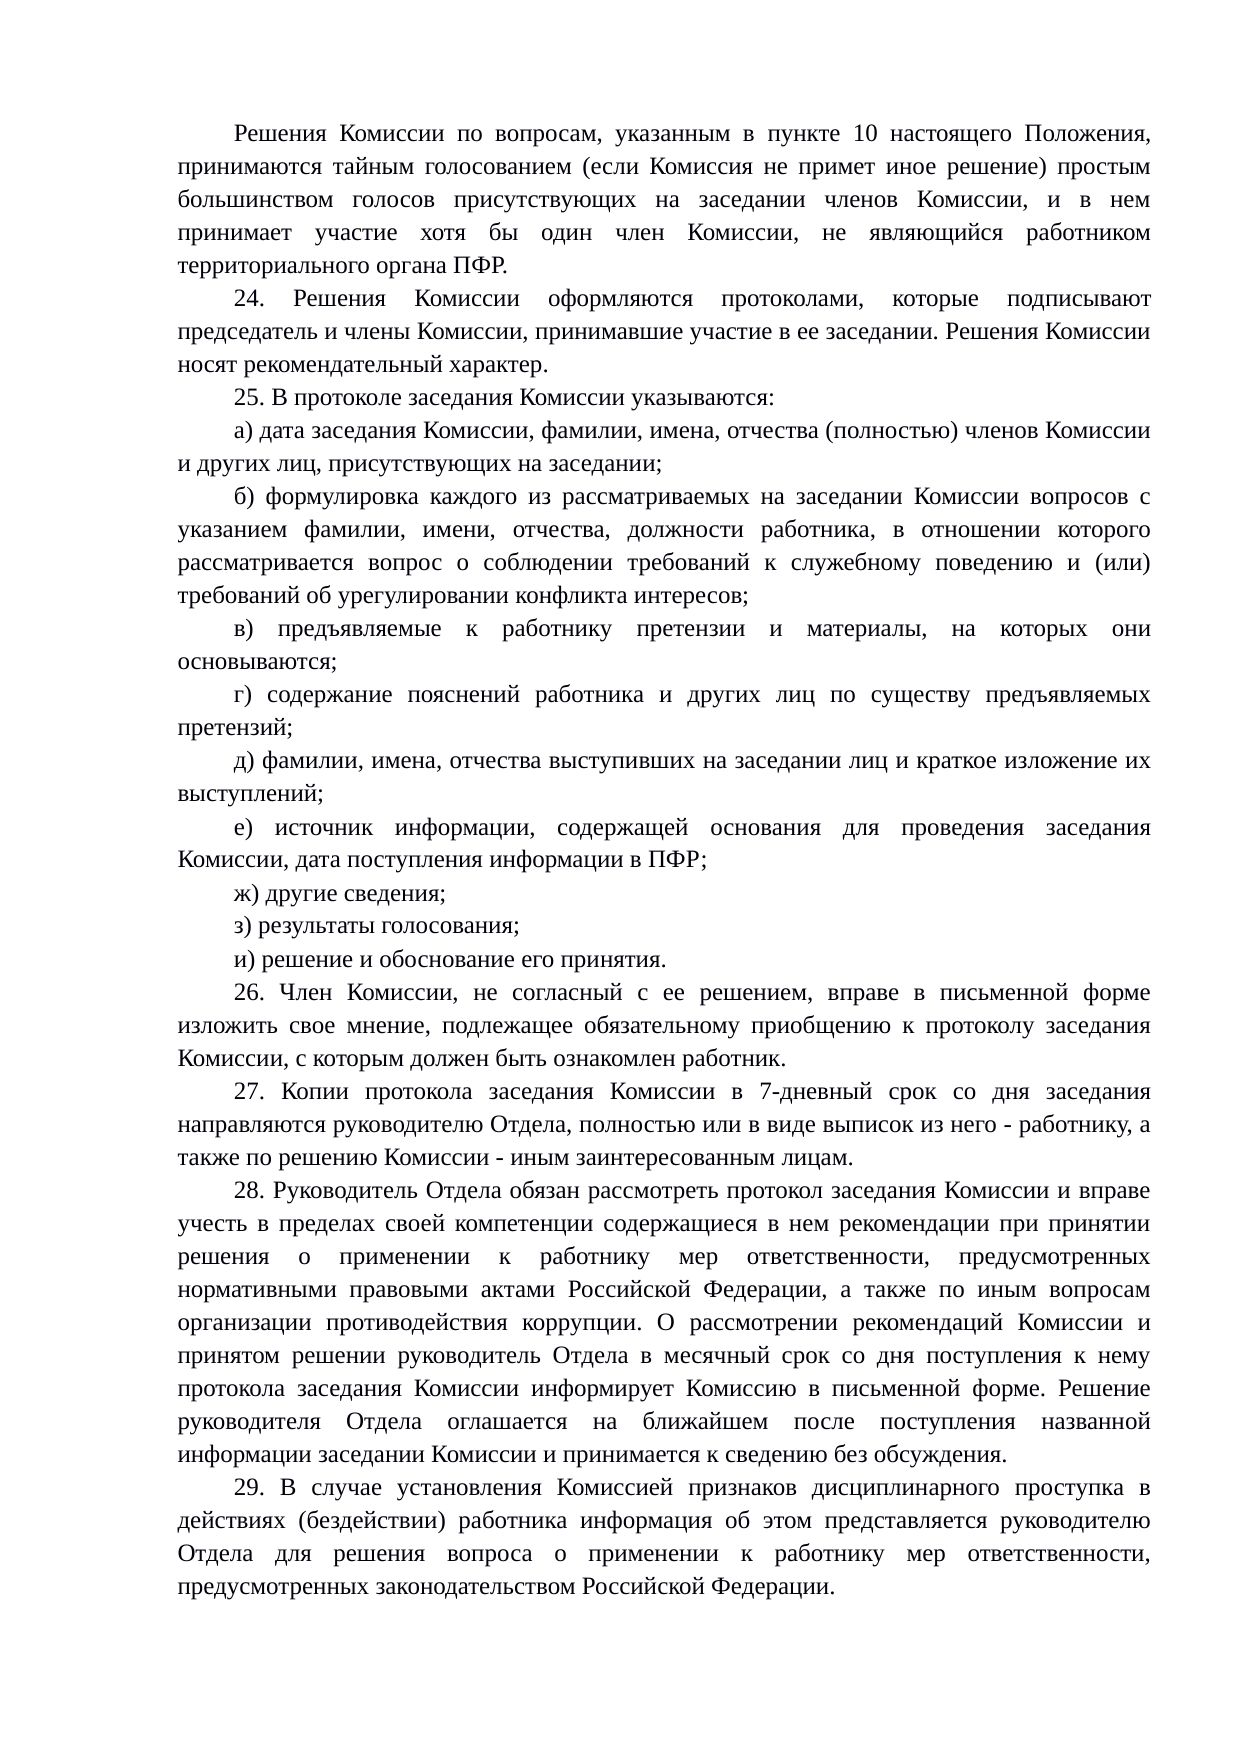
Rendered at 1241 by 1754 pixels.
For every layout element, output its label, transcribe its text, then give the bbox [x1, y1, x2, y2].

text е) источник информации, содержащей основания для проведения заседания Комиссии, дата поступления информации в ПФР; [177, 812, 1152, 873]
text в) предъявляемые к работнику претензии и материалы, на которых они основываются; [177, 613, 1152, 675]
text 24. Решения Комиссии оформляются протоколами, которые подписывают председатель и члены Комиссии, принимавшие участие в ее заседании. Решения Комиссии носят рекомендательный характер. [177, 283, 1152, 378]
text 27. Копии протокола заседания Комиссии в 7-дневный срок со дня заседания направляются руководителю Отдела, полностью или в виде выписок из него - работнику, а также по решению Комиссии - иным заинтересованным лицам. [177, 1076, 1152, 1171]
text 25. В протоколе заседания Комиссии указываются: [177, 382, 1152, 411]
text г) содержание пояснений работника и других лиц по существу предъявляемых претензий; [177, 679, 1152, 741]
text и) решение и обоснование его принятия. [177, 944, 1152, 972]
text а) дата заседания Комиссии, фамилии, имена, отчества (полностью) членов Комиссии и других лиц, присутствующих на заседании; [177, 415, 1152, 477]
text Решения Комиссии по вопросам, указанным в пункте 10 настоящего Положения, принимаются тайным голосованием (если Комиссия не примет иное решение) простым большинством голосов присутствующих на заседании членов Комиссии, и в нем принимает участие хотя бы один член Комиссии, не являющийся работником территориального органа ПФР. [177, 118, 1152, 279]
text 26. Член Комиссии, не согласный с ее решением, вправе в письменной форме изложить свое мнение, подлежащее обязательному приобщению к протоколу заседания Комиссии, с которым должен быть ознакомлен работник. [177, 977, 1152, 1071]
text з) результаты голосования; [177, 911, 1152, 939]
text ж) другие сведения; [177, 878, 1152, 906]
text д) фамилии, имена, отчества выступивших на заседании лиц и краткое изложение их выступлений; [177, 746, 1152, 807]
text 28. Руководитель Отдела обязан рассмотреть протокол заседания Комиссии и вправе учесть в пределах своей компетенции содержащиеся в нем рекомендации при принятии решения о применении к работнику мер ответственности, предусмотренных нормативными правовыми актами Российской Федерации, а также по иным вопросам организации противодействия коррупции. О рассмотрении рекомендаций Комиссии и принятом решении руководитель Отдела в месячный срок со дня поступления к нему протокола заседания Комиссии информирует Комиссию в письменной форме. Решение руководителя Отдела оглашается на ближайшем после поступления названной информации заседании Комиссии и принимается к сведению без обсуждения. [177, 1175, 1152, 1468]
text б) формулировка каждого из рассматриваемых на заседании Комиссии вопросов с указанием фамилии, имени, отчества, должности работника, в отношении которого рассматривается вопрос о соблюдении требований к служебному поведению и (или) требований об урегулировании конфликта интересов; [177, 481, 1152, 609]
text 29. В случае установления Комиссией признаков дисциплинарного проступка в действиях (бездействии) работника информация об этом представляется руководителю Отдела для решения вопроса о применении к работнику мер ответственности, предусмотренных законодательством Российской Федерации. [177, 1472, 1152, 1600]
